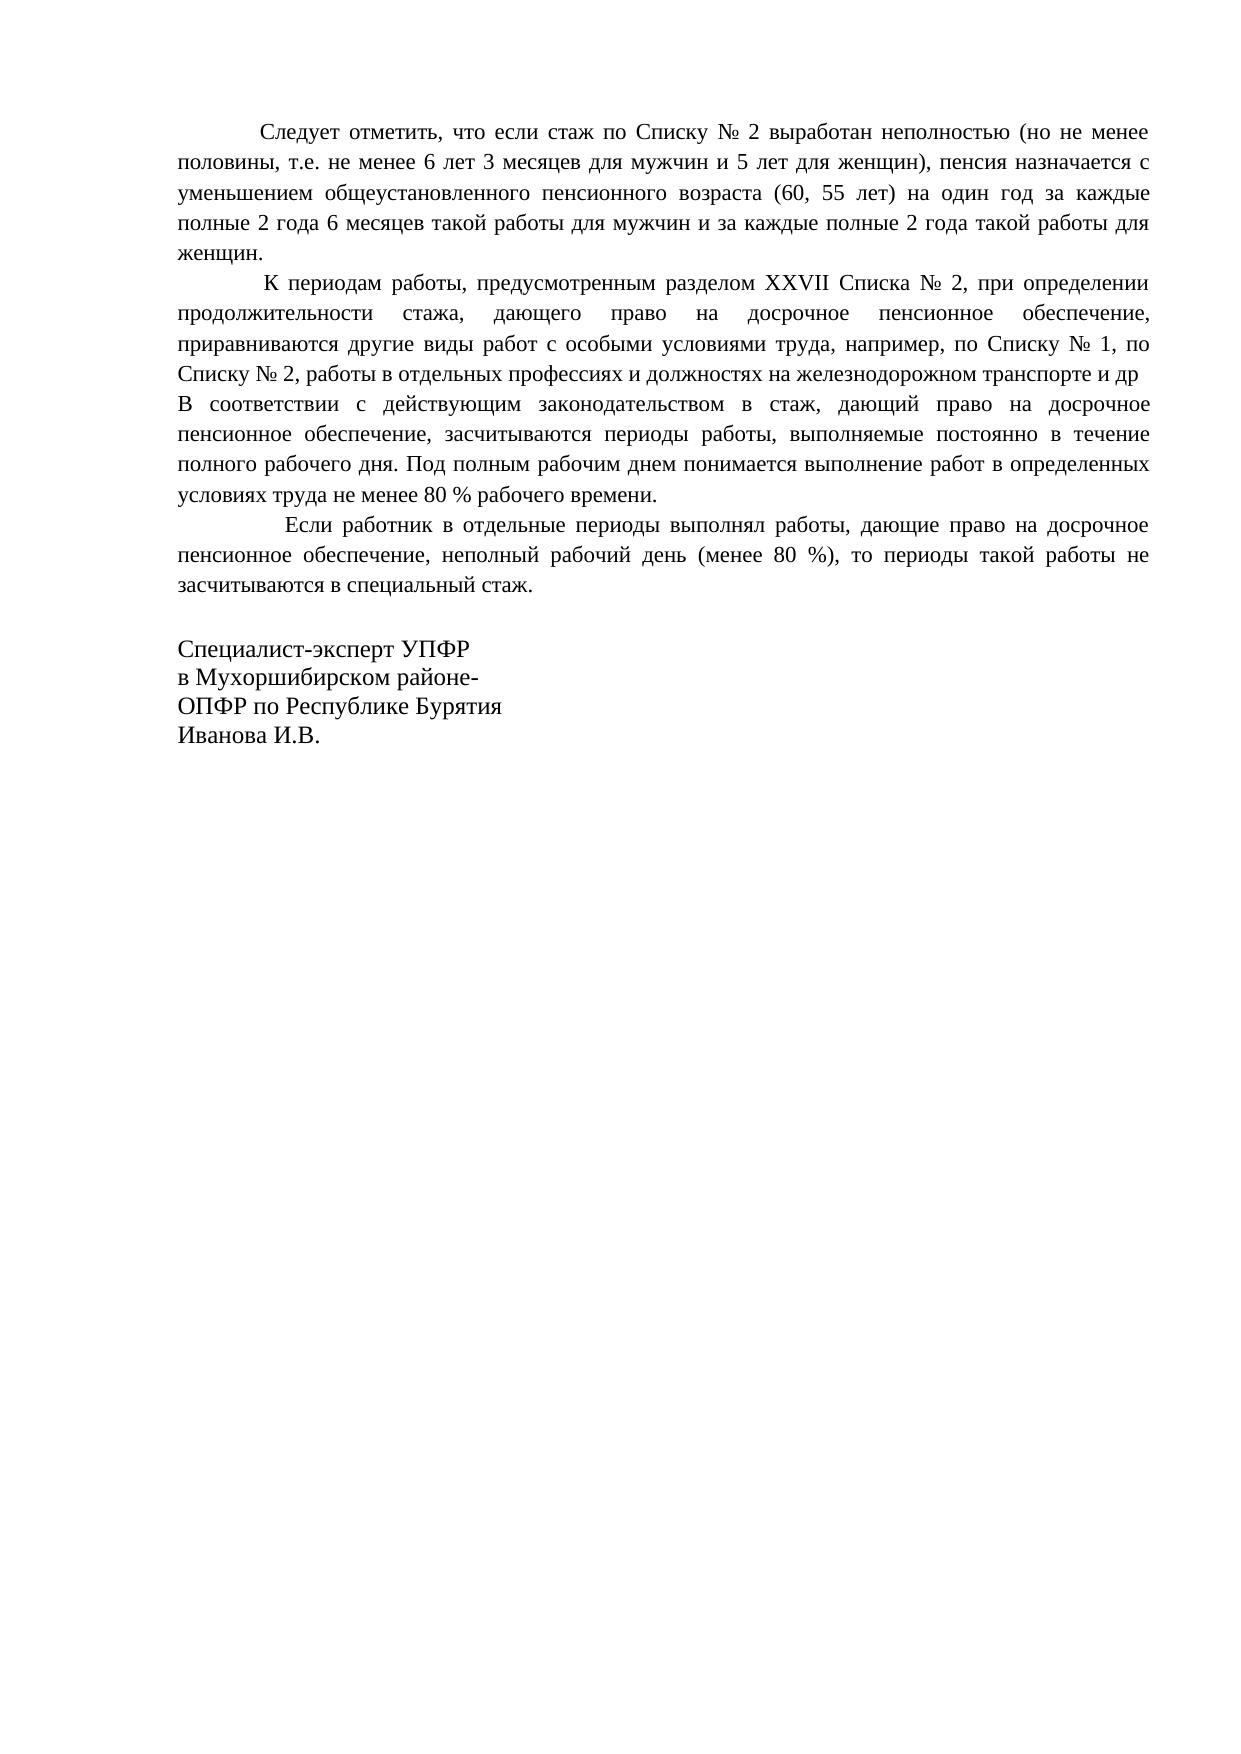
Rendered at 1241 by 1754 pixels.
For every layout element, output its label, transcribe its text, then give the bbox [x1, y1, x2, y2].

text Специалист-эксперт УПФР [177, 634, 1152, 662]
text Если работник в отдельные периоды выполнял работы, дающие право на досрочное пенсионное обеспечение, неполный рабочий день (менее 80 %), то периоды такой работы не засчитываются в специальный стаж. [177, 511, 1152, 598]
text ОПФР по Республике Бурятия [177, 691, 1152, 720]
text В соответствии с действующим законодательством в стаж, дающий право на досрочное пенсионное обеспечение, засчитываются периоды работы, выполняемые постоянно в течение полного рабочего дня. Под полным рабочим днем понимается выполнение работ в определенных условиях труда не менее 80 % рабочего времени. [177, 390, 1152, 507]
text Следует отметить, что если стаж по Списку № 2 выработан неполностью (но не менее половины, т.е. не менее 6 лет 3 месяцев для мужчин и 5 лет для женщин), пенсия назначается с уменьшением общеустановленного пенсионного возраста (60, 55 лет) на один год за каждые полные 2 года 6 месяцев такой работы для мужчин и за каждые полные 2 года такой работы для женщин. К периодам работы, предусмотренным разделом XXVII Списка № 2, при определении продолжительности стажа, дающего право на досрочное пенсионное обеспечение, приравниваются другие виды работ с особыми условиями труда, например, по Списку № 1, по Списку № 2, работы в отдельных профессиях и должностях на железнодорожном транспорте и др [177, 118, 1152, 386]
text в Мухоршибирском районе- [177, 662, 1152, 691]
text Иванова И.В. [177, 720, 1152, 749]
